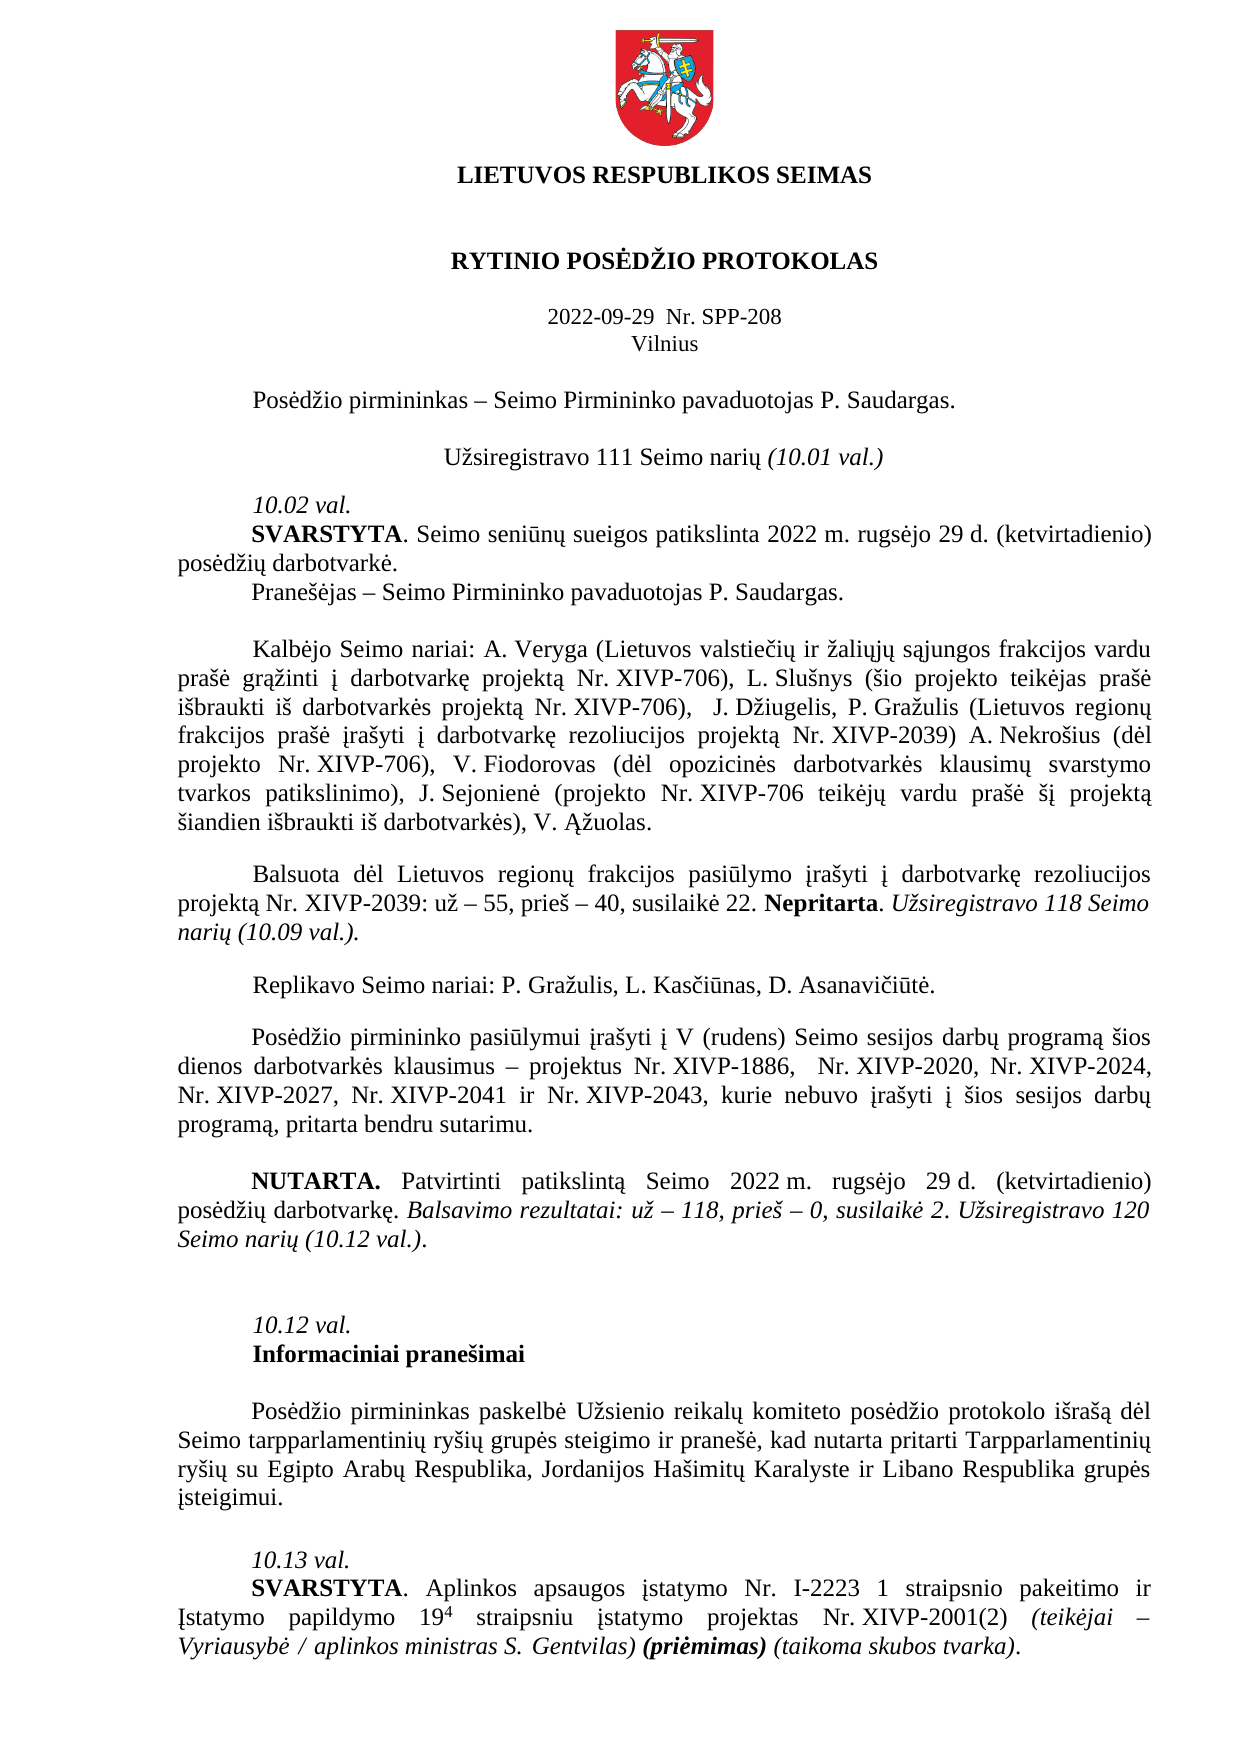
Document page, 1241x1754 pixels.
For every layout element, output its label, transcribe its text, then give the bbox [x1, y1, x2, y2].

text Posėdžio pirmininko pasiūlymui įrašyti į V (rudens) Seimo sesijos darbų programą šios dienos darbotvarkės klausimus – projektus Nr. XIVP-1886, Nr. XIVP-2020, Nr. XIVP-2024, Nr. XIVP-2027, Nr. XIVP-2041 ir Nr. XIVP-2043, kurie nebuvo įrašyti į šios sesijos darbų programą, pritarta bendru sutarimu. [177, 1022, 1152, 1137]
text SVARSTYTA. Aplinkos apsaugos įstatymo Nr. I-2223 1 straipsnio pakeitimo ir Įstatymo papildymo 194 straipsniu įstatymo projektas Nr. XIVP-2001(2) (teikėjai – Vyriausybė / aplinkos ministras S. Gentvilas) (priėmimas) (taikoma skubos tvarka). [177, 1573, 1152, 1660]
text Lietuvos Respublikos Seimas [177, 160, 1152, 188]
text Užsiregistravo 111 Seimo narių (10.01 val.) [177, 442, 1152, 471]
text Pranešėjas – Seimo Pirmininko pavaduotojas P. Saudargas. [177, 577, 1152, 605]
text Posėdžio pirmininkas paskelbė Užsienio reikalų komiteto posėdžio protokolo išrašą dėl Seimo tarpparlamentinių ryšių grupės steigimo ir pranešė, kad nutarta pritarti Tarpparlamentinių ryšių su Egipto Arabų Respublika, Jordanijos Hašimitų Karalyste ir Libano Respublika grupės įsteigimui. [177, 1396, 1152, 1511]
text 10.13 val. [177, 1545, 1152, 1573]
text Replikavo Seimo nariai: P. Gražulis, L. Kasčiūnas, D. Asanavičiūtė. [177, 970, 1152, 998]
text 10.12 val. [177, 1310, 1152, 1339]
text 2022-09-29 Nr. SPP-208 [177, 303, 1152, 330]
text Posėdžio pirmininkas – Seimo Pirmininko pavaduotojas P. Saudargas. [177, 385, 1152, 414]
text Balsuota dėl Lietuvos regionų frakcijos pasiūlymo įrašyti į darbotvarkę rezoliucijos projektą Nr. XIVP-2039: už – 55, prieš – 40, susilaikė 22. Nepritarta. Užsiregistravo 118 Seimo narių (10.09 val.). [177, 859, 1152, 946]
text NUTARTA. Patvirtinti patikslintą Seimo 2022 m. rugsėjo 29 d. (ketvirtadienio) posėdžių darbotvarkę. Balsavimo rezultatai: už – 118, prieš – 0, susilaikė 2. Užsiregistravo 120 Seimo narių (10.12 val.). [177, 1166, 1152, 1252]
text Kalbėjo Seimo nariai: A. Veryga (Lietuvos valstiečių ir žaliųjų sąjungos frakcijos vardu prašė grąžinti į darbotvarkę projektą Nr. XIVP-706), L. Slušnys (šio projekto teikėjas prašė išbraukti iš darbotvarkės projektą Nr. XIVP-706), J. Džiugelis, P. Gražulis (Lietuvos regionų frakcijos prašė įrašyti į darbotvarkę rezoliucijos projektą Nr. XIVP-2039) A. Nekrošius (dėl projekto Nr. XIVP-706), V. Fiodorovas (dėl opozicinės darbotvarkės klausimų svarstymo tvarkos patikslinimo), J. Sejonienė (projekto Nr. XIVP-706 teikėjų vardu prašė šį projektą šiandien išbraukti iš darbotvarkės), V. Ąžuolas. [177, 634, 1152, 835]
text SVARSTYTA. Seimo seniūnų sueigos patikslinta 2022 m. rugsėjo 29 d. (ketvirtadienio) posėdžių darbotvarkė. [177, 519, 1152, 577]
text Informaciniai pranešimai [177, 1339, 1152, 1367]
text 10.02 val. [177, 490, 1152, 519]
text Vilnius [177, 330, 1152, 356]
text RYTINIO POSĖDŽIO PROTOKOLAS [177, 246, 1152, 275]
